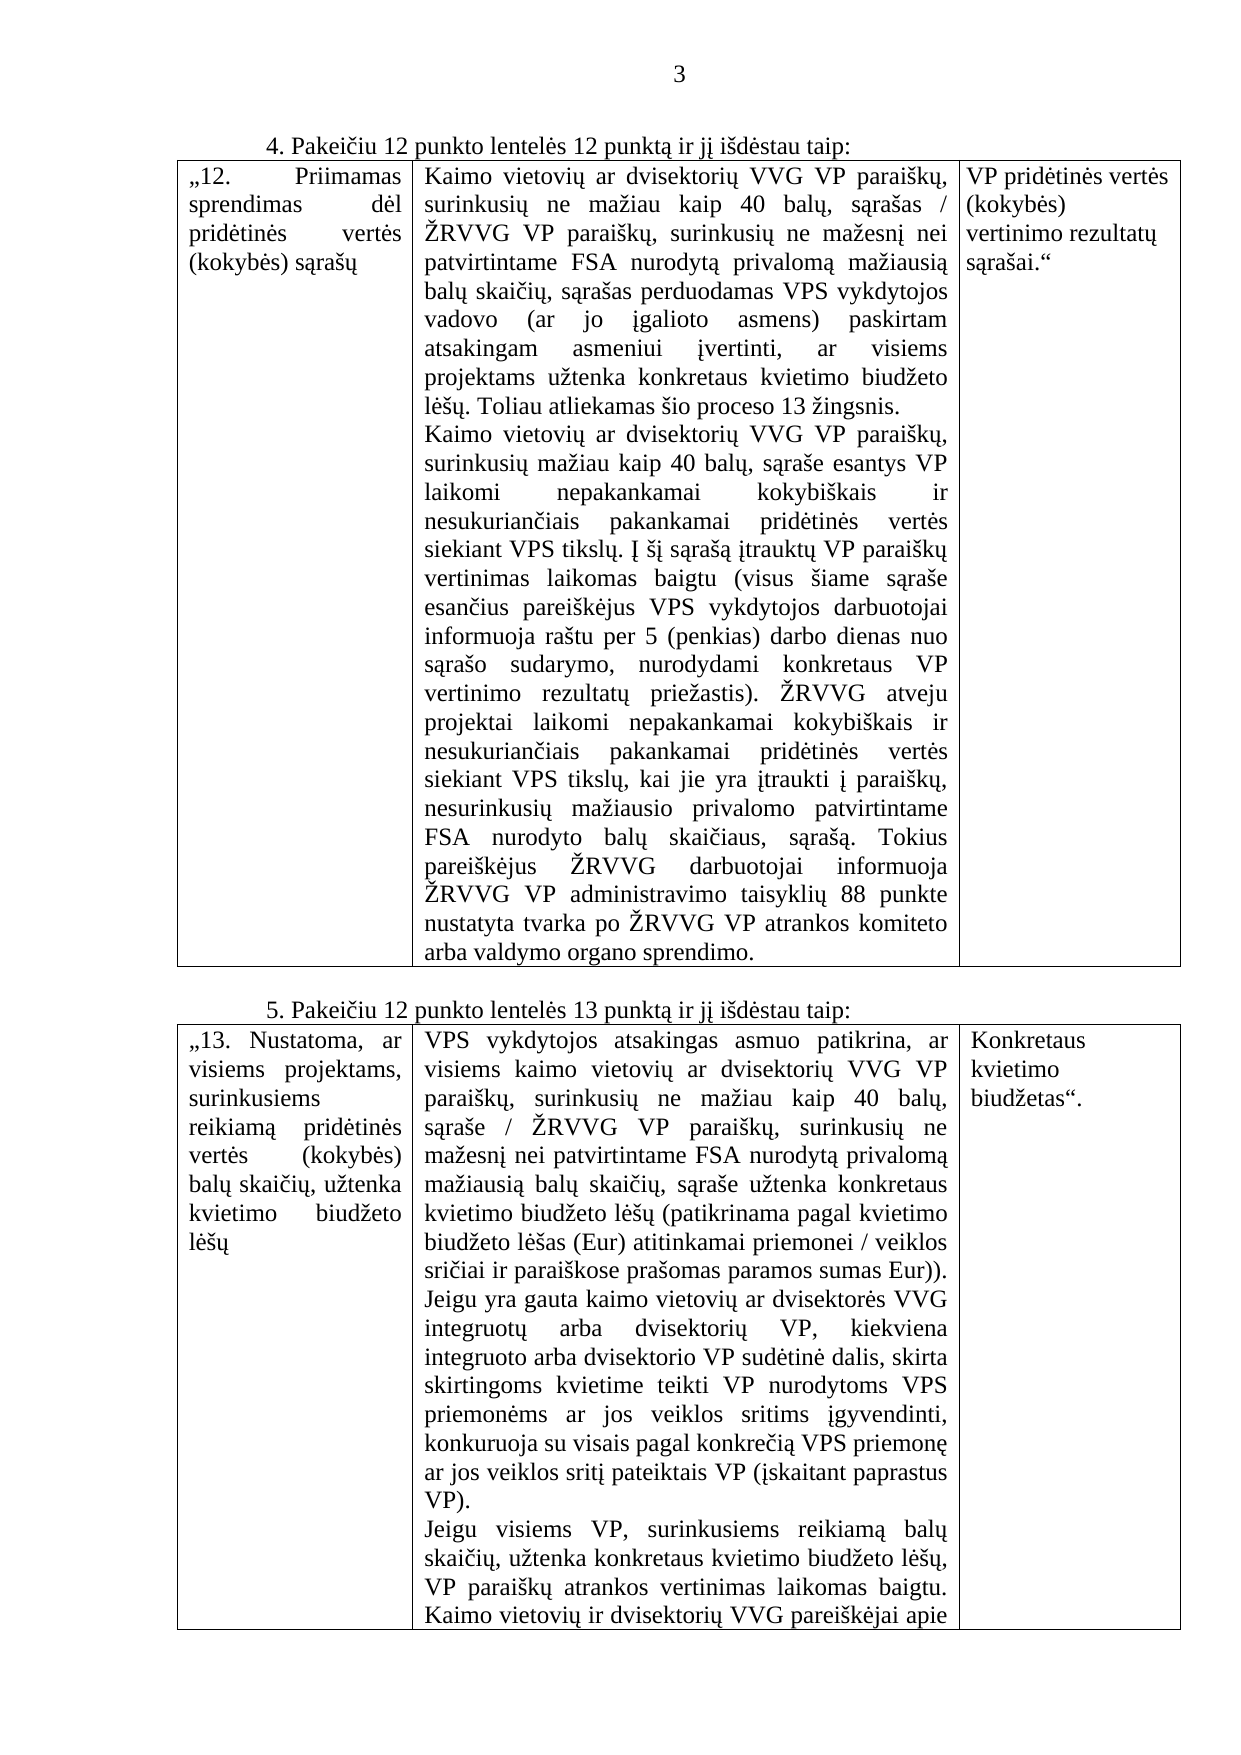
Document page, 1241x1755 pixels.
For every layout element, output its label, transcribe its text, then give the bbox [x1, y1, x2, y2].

table_header Kaimo vietovių ar dvisektorių VVG VP paraiškų, surinkusių ne mažiau kaip 40 balų, sąrašas / ŽRVVG VP paraiškų, surinkusių ne mažesnį nei patvirtintame FSA nurodytą privalomą mažiausią balų skaičių, sąrašas perduodamas VPS vykdytojos vadovo (ar jo įgalioto asmens) paskirtam atsakingam asmeniui įvertinti, ar visiems projektams užtenka konkretaus kvietimo biudžeto lėšų. Toliau atliekamas šio proceso 13 žingsnis. Kaimo vietovių ar dvisektorių VVG VP paraiškų, surinkusių mažiau kaip 40 balų, sąraše esantys VP laikomi nepakankamai kokybiškais ir nesukuriančiais pakankamai pridėtinės vertės siekiant VPS tikslų. Į šį sąrašą įtrauktų VP paraiškų vertinimas laikomas baigtu (visus šiame sąraše esančius pareiškėjus VPS vykdytojos darbuotojai informuoja raštu per 5 (penkias) darbo dienas nuo sąrašo sudarymo, nurodydami konkretaus VP vertinimo rezultatų priežastis). ŽRVVG atveju projektai laikomi nepakankamai kokybiškais ir nesukuriančiais pakankamai pridėtinės vertės siekiant VPS tikslų, kai jie yra įtraukti į paraiškų, nesurinkusių mažiausio privalomo patvirtintame FSA nurodyto balų skaičiaus, sąrašą. Tokius pareiškėjus ŽRVVG darbuotojai informuoja ŽRVVG VP administravimo taisyklių 88 punkte nustatyta tvarka po ŽRVVG VP atrankos komiteto arba valdymo organo sprendimo. [413, 161, 959, 966]
text 5. Pakeičiu 12 punkto lentelės 13 punktą ir jį išdėstau taip: [177, 996, 1181, 1024]
table_header Konkretaus kvietimo biudžetas“. [960, 1025, 1180, 1629]
table_header „13. Nustatoma, ar visiems projektams, surinkusiems reikiamą pridėtinės vertės (kokybės) balų skaičių, užtenka kvietimo biudžeto lėšų [178, 1025, 412, 1629]
table_header VPS vykdytojos atsakingas asmuo patikrina, ar visiems kaimo vietovių ar dvisektorių VVG VP paraiškų, surinkusių ne mažiau kaip 40 balų, sąraše / ŽRVVG VP paraiškų, surinkusių ne mažesnį nei patvirtintame FSA nurodytą privalomą mažiausią balų skaičių, sąraše užtenka konkretaus kvietimo biudžeto lėšų (patikrinama pagal kvietimo biudžeto lėšas (Eur) atitinkamai priemonei / veiklos sričiai ir paraiškose prašomas paramos sumas Eur)). Jeigu yra gauta kaimo vietovių ar dvisektorės VVG integruotų arba dvisektorių VP, kiekviena integruoto arba dvisektorio VP sudėtinė dalis, skirta skirtingoms kvietime teikti VP nurodytoms VPS priemonėms ar jos veiklos sritims įgyvendinti, konkuruoja su visais pagal konkrečią VPS priemonę ar jos veiklos sritį pateiktais VP (įskaitant paprastus VP). Jeigu visiems VP, surinkusiems reikiamą balų skaičių, užtenka konkretaus kvietimo biudžeto lėšų, VP paraiškų atrankos vertinimas laikomas baigtu. Kaimo vietovių ir dvisektorių VVG pareiškėjai apie [413, 1025, 959, 1629]
table_header „12. Priimamas sprendimas dėl pridėtinės vertės (kokybės) sąrašų [178, 161, 412, 966]
text 4. Pakeičiu 12 punkto lentelės 12 punktą ir jį išdėstau taip: [177, 131, 1181, 160]
table_header VP pridėtinės vertės (kokybės) vertinimo rezultatų sąrašai.“ [960, 161, 1180, 966]
